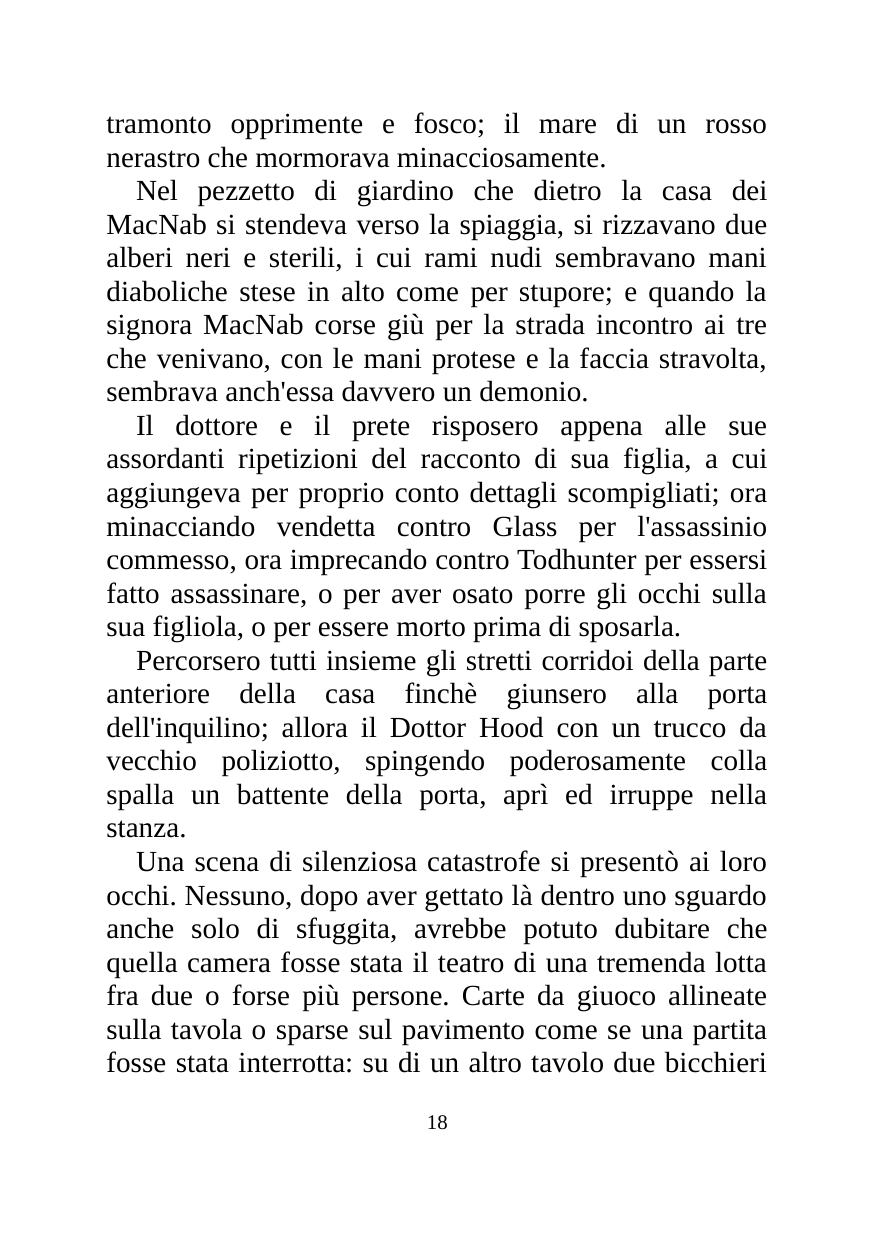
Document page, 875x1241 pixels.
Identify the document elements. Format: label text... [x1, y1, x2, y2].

text Il dottore e il prete risposero appena alle sue assordanti ripetizioni del racconto di sua figlia, a cui aggiungeva per proprio conto dettagli scompigliati; ora minacciando vendetta contro Glass per l'assassinio commesso, ora imprecando contro Todhunter per essersi fatto assassinare, o per aver osato porre gli occhi sulla sua figliola, o per essere morto prima di sposarla. [106, 408, 768, 643]
text Percorsero tutti insieme gli stretti corridoi della parte anteriore della casa finchè giunsero alla porta dell'inquilino; allora il Dottor Hood con un trucco da vecchio poliziotto, spingendo poderosamente colla spalla un battente della porta, aprì ed irruppe nella stanza. [106, 643, 768, 844]
text Nel pezzetto di giardino che dietro la casa dei MacNab si stendeva verso la spiaggia, si rizzavano due alberi neri e sterili, i cui rami nudi sembravano mani diaboliche stese in alto come per stupore; e quando la signora MacNab corse giù per la strada incontro ai tre che venivano, con le mani protese e la faccia stravolta, sembrava anch'essa davvero un demonio. [106, 173, 768, 408]
text Una scena di silenziosa catastrofe si presentò ai loro occhi. Nessuno, dopo aver gettato là dentro uno sguardo anche solo di sfuggita, avrebbe potuto dubitare che quella camera fosse stata il teatro di una tremenda lotta fra due o forse più persone. Carte da giuoco allineate sulla tavola o sparse sul pavimento come se una partita fosse stata interrotta: su di un altro tavolo due bicchieri [106, 844, 768, 1079]
text tramonto opprimente e fosco; il mare di un rosso nerastro che mormorava minacciosamente. [106, 106, 768, 173]
